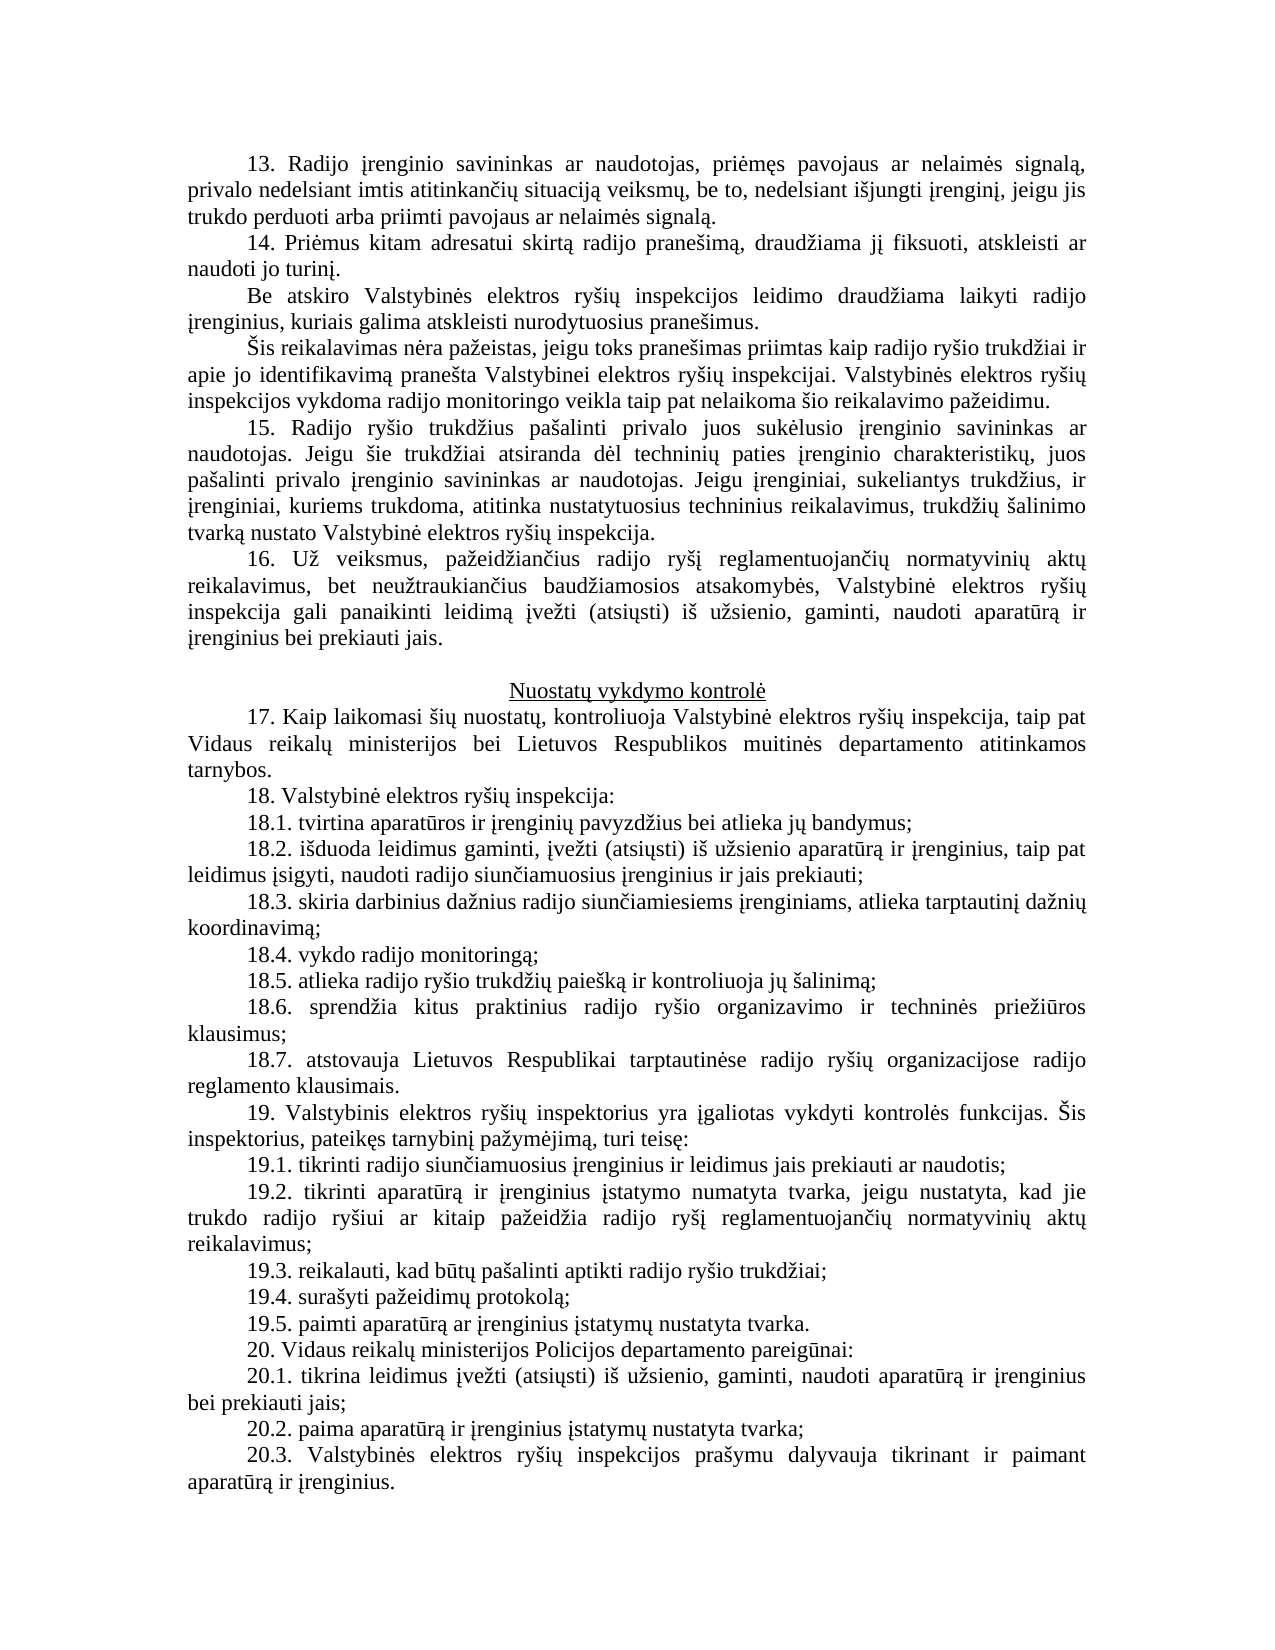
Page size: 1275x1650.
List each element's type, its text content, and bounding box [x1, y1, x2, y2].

text 20.1. tikrina leidimus įvežti (atsiųsti) iš užsienio, gaminti, naudoti aparatūrą ir įrenginius bei prekiauti jais; [187, 1362, 1087, 1415]
text 18.1. tvirtina aparatūros ir įrenginių pavyzdžius bei atlieka jų bandymus; [187, 809, 1087, 835]
subtitle Nuostatų vykdymo kontrolė [187, 677, 1087, 703]
text 18. Valstybinė elektros ryšių inspekcija: [187, 782, 1087, 809]
text Šis reikalavimas nėra pažeistas, jeigu toks pranešimas priimtas kaip radijo ryšio trukdžiai ir apie jo identifikavimą pranešta Valstybinei elektros ryšių inspekcijai. Valstybinės elektros ryšių inspekcijos vykdoma radijo monitoringo veikla taip pat nelaikoma šio reikalavimo pažeidimu. [187, 334, 1087, 413]
text 19.3. reikalauti, kad būtų pašalinti aptikti radijo ryšio trukdžiai; [187, 1257, 1087, 1283]
text Be atskiro Valstybinės elektros ryšių inspekcijos leidimo draudžiama laikyti radijo įrenginius, kuriais galima atskleisti nurodytuosius pranešimus. [187, 282, 1087, 334]
text 18.6. sprendžia kitus praktinius radijo ryšio organizavimo ir techninės priežiūros klausimus; [187, 993, 1087, 1046]
text 19. Valstybinis elektros ryšių inspektorius yra įgaliotas vykdyti kontrolės funkcijas. Šis inspektorius, pateikęs tarnybinį pažymėjimą, turi teisę: [187, 1099, 1087, 1151]
text 15. Radijo ryšio trukdžius pašalinti privalo juos sukėlusio įrenginio savininkas ar naudotojas. Jeigu šie trukdžiai atsiranda dėl techninių paties įrenginio charakteristikų, juos pašalinti privalo įrenginio savininkas ar naudotojas. Jeigu įrenginiai, sukeliantys trukdžius, ir įrenginiai, kuriems trukdoma, atitinka nustatytuosius techninius reikalavimus, trukdžių šalinimo tvarką nustato Valstybinė elektros ryšių inspekcija. [187, 413, 1087, 545]
text 20.2. paima aparatūrą ir įrenginius įstatymų nustatyta tvarka; [187, 1415, 1087, 1441]
text 19.4. surašyti pažeidimų protokolą; [187, 1283, 1087, 1309]
text 18.2. išduoda leidimus gaminti, įvežti (atsiųsti) iš užsienio aparatūrą ir įrenginius, taip pat leidimus įsigyti, naudoti radijo siunčiamuosius įrenginius ir jais prekiauti; [187, 835, 1087, 888]
text 16. Už veiksmus, pažeidžiančius radijo ryšį reglamentuojančių normatyvinių aktų reikalavimus, bet neužtraukiančius baudžiamosios atsakomybės, Valstybinė elektros ryšių inspekcija gali panaikinti leidimą įvežti (atsiųsti) iš užsienio, gaminti, naudoti aparatūrą ir įrenginius bei prekiauti jais. [187, 545, 1087, 651]
text 19.2. tikrinti aparatūrą ir įrenginius įstatymo numatyta tvarka, jeigu nustatyta, kad jie trukdo radijo ryšiui ar kitaip pažeidžia radijo ryšį reglamentuojančių normatyvinių aktų reikalavimus; [187, 1178, 1087, 1257]
text 20.3. Valstybinės elektros ryšių inspekcijos prašymu dalyvauja tikrinant ir paimant aparatūrą ir įrenginius. [187, 1441, 1087, 1494]
text 19.5. paimti aparatūrą ar įrenginius įstatymų nustatyta tvarka. [187, 1309, 1087, 1336]
text 20. Vidaus reikalų ministerijos Policijos departamento pareigūnai: [187, 1336, 1087, 1362]
text 14. Priėmus kitam adresatui skirtą radijo pranešimą, draudžiama jį fiksuoti, atskleisti ar naudoti jo turinį. [187, 229, 1087, 282]
text 18.3. skiria darbinius dažnius radijo siunčiamiesiems įrenginiams, atlieka tarptautinį dažnių koordinavimą; [187, 888, 1087, 941]
text 17. Kaip laikomasi šių nuostatų, kontroliuoja Valstybinė elektros ryšių inspekcija, taip pat Vidaus reikalų ministerijos bei Lietuvos Respublikos muitinės departamento atitinkamos tarnybos. [187, 703, 1087, 782]
text 18.4. vykdo radijo monitoringą; [187, 941, 1087, 967]
text 13. Radijo įrenginio savininkas ar naudotojas, priėmęs pavojaus ar nelaimės signalą, privalo nedelsiant imtis atitinkančių situaciją veiksmų, be to, nedelsiant išjungti įrenginį, jeigu jis trukdo perduoti arba priimti pavojaus ar nelaimės signalą. [187, 150, 1087, 229]
text 19.1. tikrinti radijo siunčiamuosius įrenginius ir leidimus jais prekiauti ar naudotis; [187, 1151, 1087, 1178]
text 18.7. atstovauja Lietuvos Respublikai tarptautinėse radijo ryšių organizacijose radijo reglamento klausimais. [187, 1046, 1087, 1099]
text 18.5. atlieka radijo ryšio trukdžių paiešką ir kontroliuoja jų šalinimą; [187, 967, 1087, 993]
